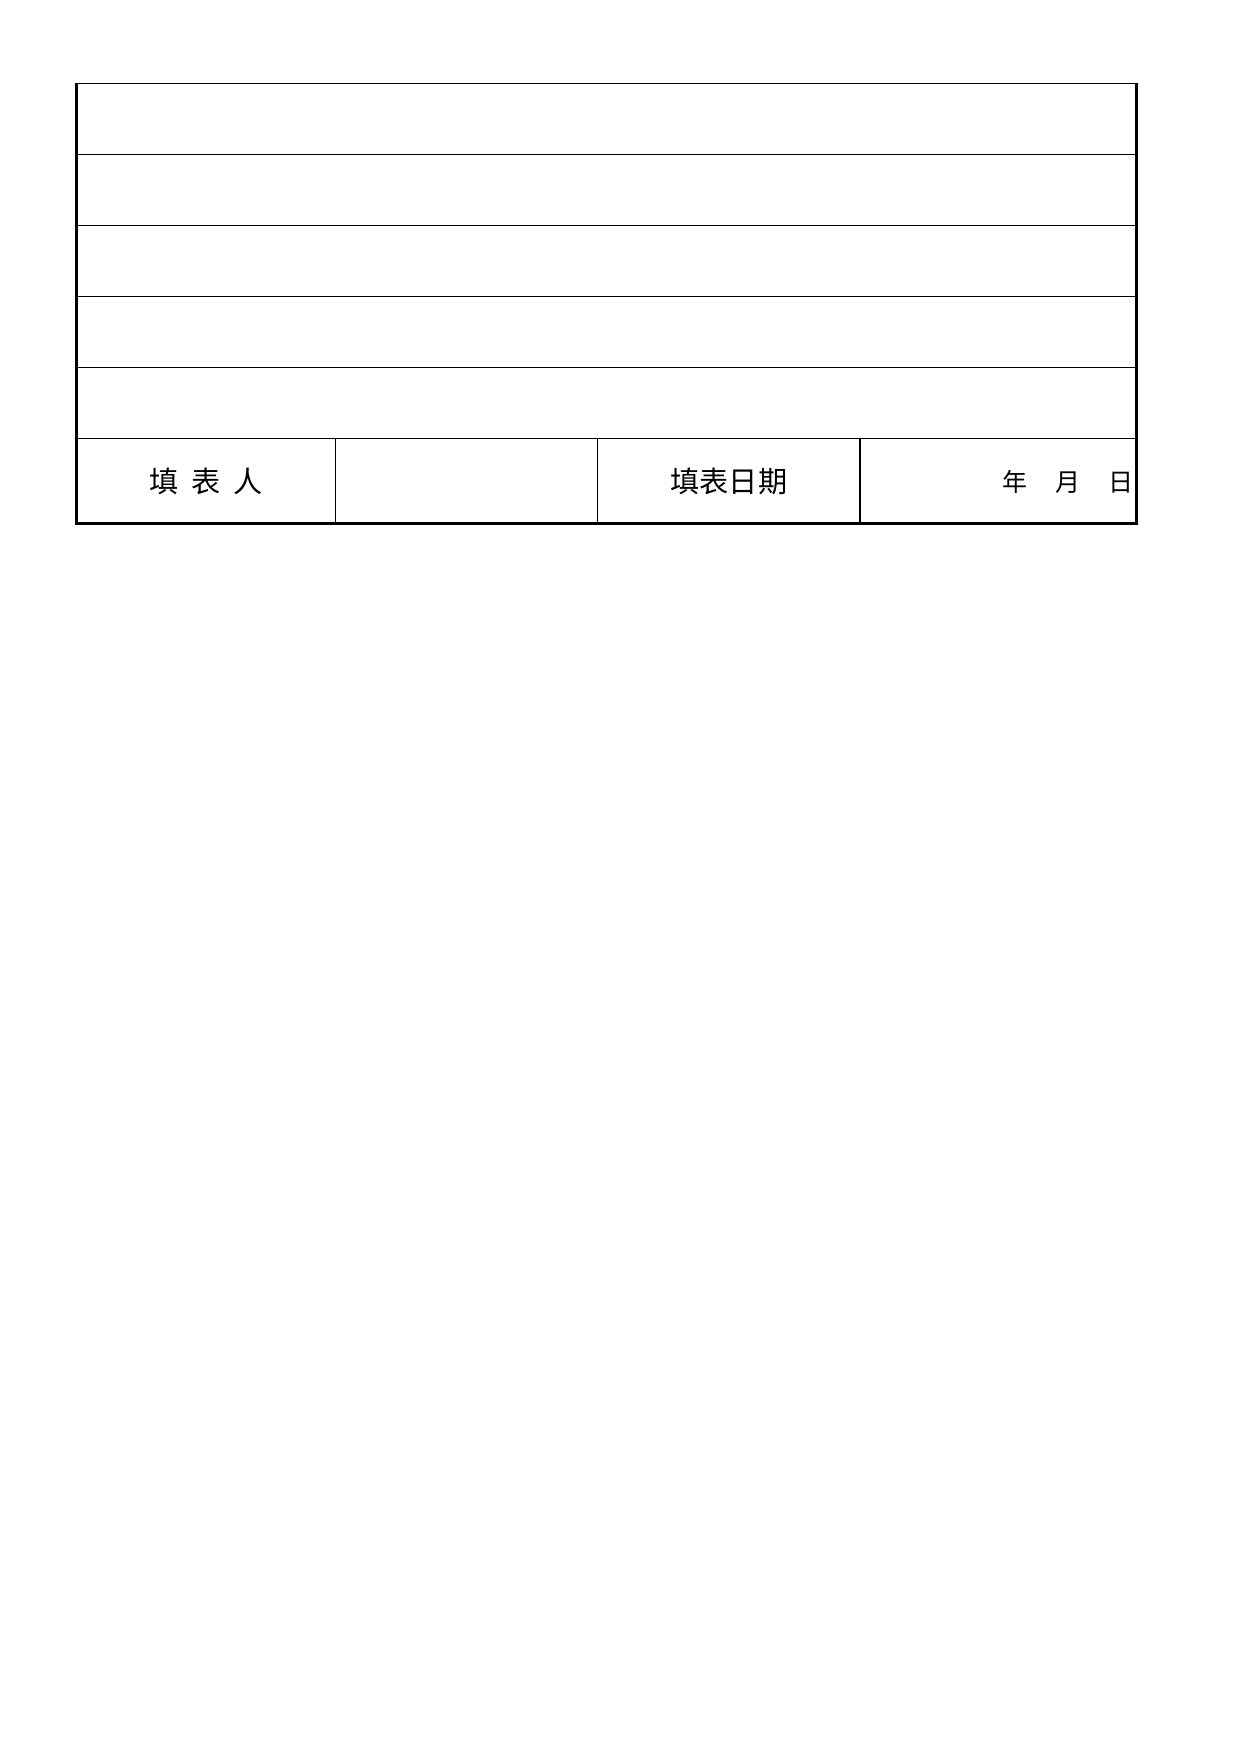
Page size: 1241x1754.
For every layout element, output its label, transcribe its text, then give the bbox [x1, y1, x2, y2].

table_cell [1138, 438, 1153, 522]
table_cell [70, 225, 75, 296]
table_cell [78, 226, 1135, 296]
table_cell [70, 154, 75, 225]
table_cell [78, 155, 1135, 225]
table_cell [78, 84, 1135, 154]
table_cell [1138, 154, 1153, 225]
table_cell [1138, 367, 1153, 437]
table_cell [336, 439, 597, 522]
table_cell [1138, 225, 1153, 296]
table_cell [70, 296, 75, 367]
table_cell [1138, 83, 1153, 154]
table_cell [70, 438, 75, 522]
table_cell 填 表 人 [78, 439, 335, 522]
table_cell 年 月 日 [861, 439, 1135, 522]
table_cell [70, 83, 75, 154]
table_cell 填表日期 [598, 439, 859, 522]
table_cell [1138, 296, 1153, 367]
table_cell [70, 367, 75, 437]
table_cell [78, 297, 1135, 367]
table_cell [78, 368, 1135, 437]
